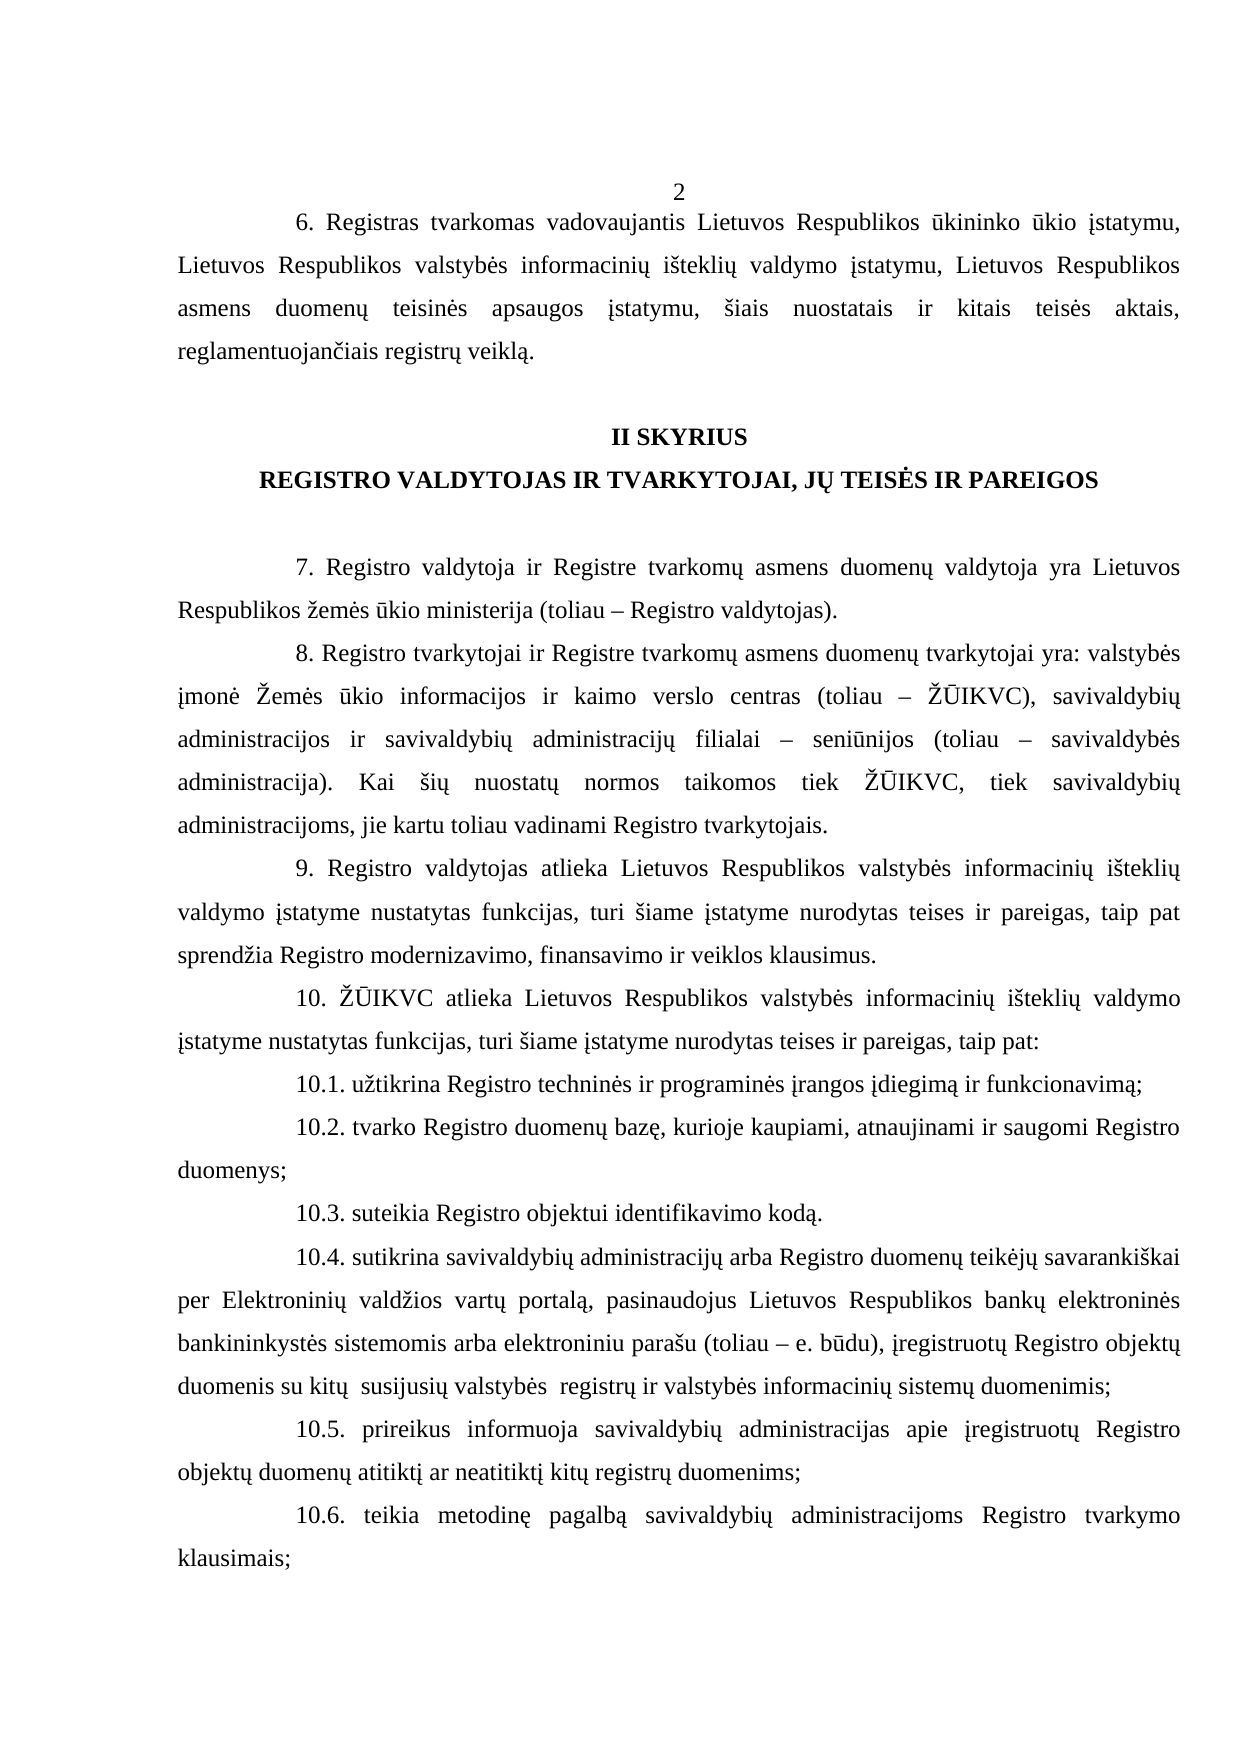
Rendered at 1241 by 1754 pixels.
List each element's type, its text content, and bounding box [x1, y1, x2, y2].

text 10.6. teikia metodinę pagalbą savivaldybių administracijoms Registro tvarkymo klausimais; [177, 1500, 1181, 1572]
text 8. Registro tvarkytojai ir Registre tvarkomų asmens duomenų tvarkytojai yra: valstybės įmonė Žemės ūkio informacijos ir kaimo verslo centras (toliau – ŽŪIKVC), savivaldybių administracijos ir savivaldybių administracijų filialai – seniūnijos (toliau – savivaldybės administracija). Kai šių nuostatų normos taikomos tiek ŽŪIKVC, tiek savivaldybių administracijoms, jie kartu toliau vadinami Registro tvarkytojais. [177, 638, 1181, 839]
text 10. ŽŪIKVC atlieka Lietuvos Respublikos valstybės informacinių išteklių valdymo įstatyme nustatytas funkcijas, turi šiame įstatyme nurodytas teises ir pareigas, taip pat: [177, 983, 1181, 1055]
text REGISTRO VALDYTOJAS IR TVARKYTOJAI, JŲ TEISĖS IR PAREIGOS [177, 465, 1181, 494]
text 9. Registro valdytojas atlieka Lietuvos Respublikos valstybės informacinių išteklių valdymo įstatyme nustatytas funkcijas, turi šiame įstatyme nurodytas teises ir pareigas, taip pat sprendžia Registro modernizavimo, finansavimo ir veiklos klausimus. [177, 853, 1181, 968]
text 10.5. prireikus informuoja savivaldybių administracijas apie įregistruotų Registro objektų duomenų atitiktį ar neatitiktį kitų registrų duomenims; [177, 1414, 1181, 1486]
text 10.4. sutikrina savivaldybių administracijų arba Registro duomenų teikėjų savarankiškai per Elektroninių valdžios vartų portalą, pasinaudojus Lietuvos Respublikos bankų elektroninės bankininkystės sistemomis arba elektroniniu parašu (toliau – e. būdu), įregistruotų Registro objektų duomenis su kitų susijusių valstybės registrų ir valstybės informacinių sistemų duomenimis; [177, 1242, 1181, 1400]
text 10.1. užtikrina Registro techninės ir programinės įrangos įdiegimą ir funkcionavimą; [177, 1069, 1181, 1098]
text II SKYRIUS [177, 422, 1181, 451]
text 10.2. tvarko Registro duomenų bazę, kurioje kaupiami, atnaujinami ir saugomi Registro duomenys; [177, 1112, 1181, 1184]
text 10.3. suteikia Registro objektui identifikavimo kodą. [177, 1198, 1181, 1227]
text 7. Registro valdytoja ir Registre tvarkomų asmens duomenų valdytoja yra Lietuvos Respublikos žemės ūkio ministerija (toliau – Registro valdytojas). [177, 552, 1181, 623]
text 6. Registras tvarkomas vadovaujantis Lietuvos Respublikos ūkininko ūkio įstatymu, Lietuvos Respublikos valstybės informacinių išteklių valdymo įstatymu, Lietuvos Respublikos asmens duomenų teisinės apsaugos įstatymu, šiais nuostatais ir kitais teisės aktais, reglamentuojančiais registrų veiklą. [177, 207, 1181, 365]
